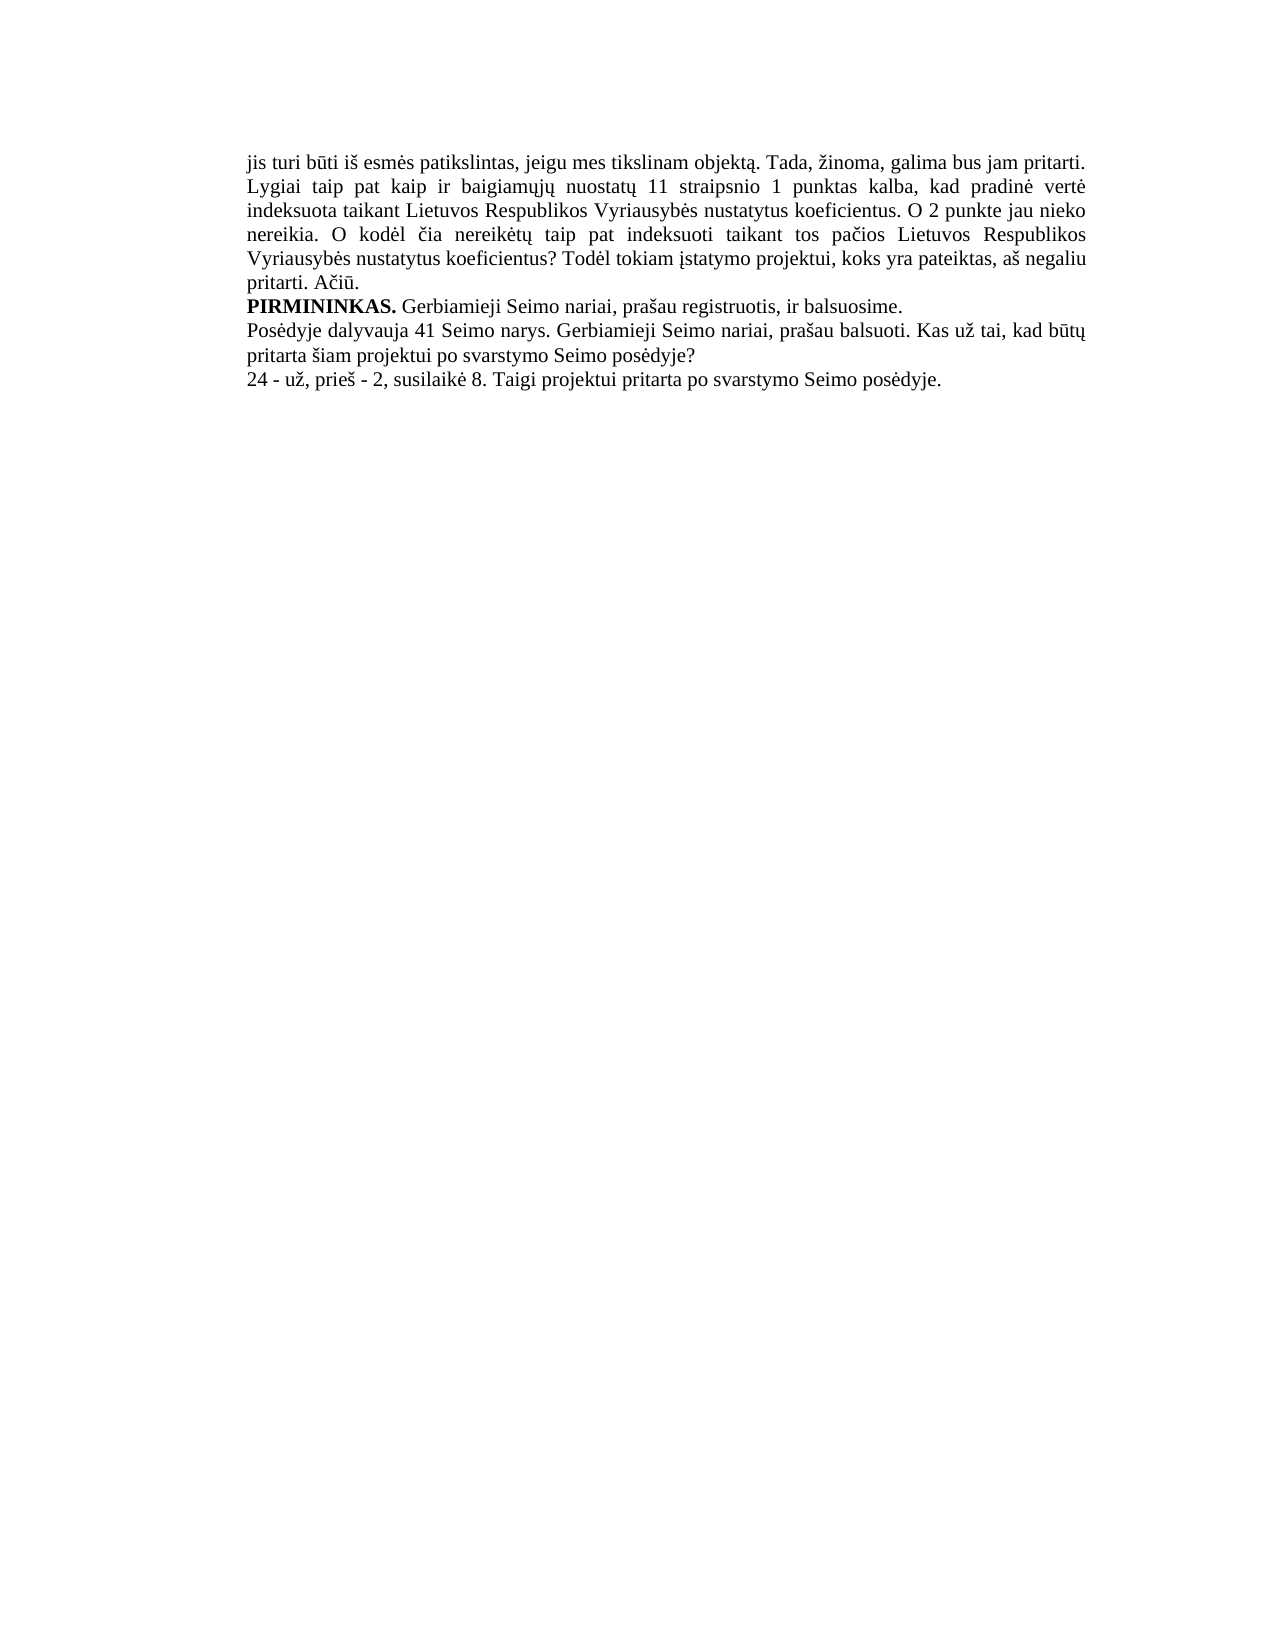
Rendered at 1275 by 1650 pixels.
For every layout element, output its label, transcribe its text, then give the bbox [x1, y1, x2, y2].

text 24 - už, prieš - 2, susilaikė 8. Taigi projektui pritarta po svarstymo Seimo posėdyje. [247, 367, 1087, 391]
text jis turi būti iš esmės patikslintas, jeigu mes tikslinam objektą. Tada, žinoma, galima bus jam pritarti. Lygiai taip pat kaip ir baigiamųjų nuostatų 11 straipsnio 1 punktas kalba, kad pradinė vertė indeksuota taikant Lietuvos Respublikos Vyriausybės nustatytus koeficientus. O 2 punkte jau nieko nereikia. O kodėl čia nereikėtų taip pat indeksuoti taikant tos pačios Lietuvos Respublikos Vyriausybės nustatytus koeficientus? Todėl tokiam įstatymo projektui, koks yra pateiktas, aš negaliu pritarti. Ačiū. [247, 150, 1087, 294]
text Posėdyje dalyvauja 41 Seimo narys. Gerbiamieji Seimo nariai, prašau balsuoti. Kas už tai, kad būtų pritarta šiam projektui po svarstymo Seimo posėdyje? [247, 318, 1087, 367]
text PIRMININKAS. Gerbiamieji Seimo nariai, prašau registruotis, ir balsuosime. [247, 294, 1087, 318]
